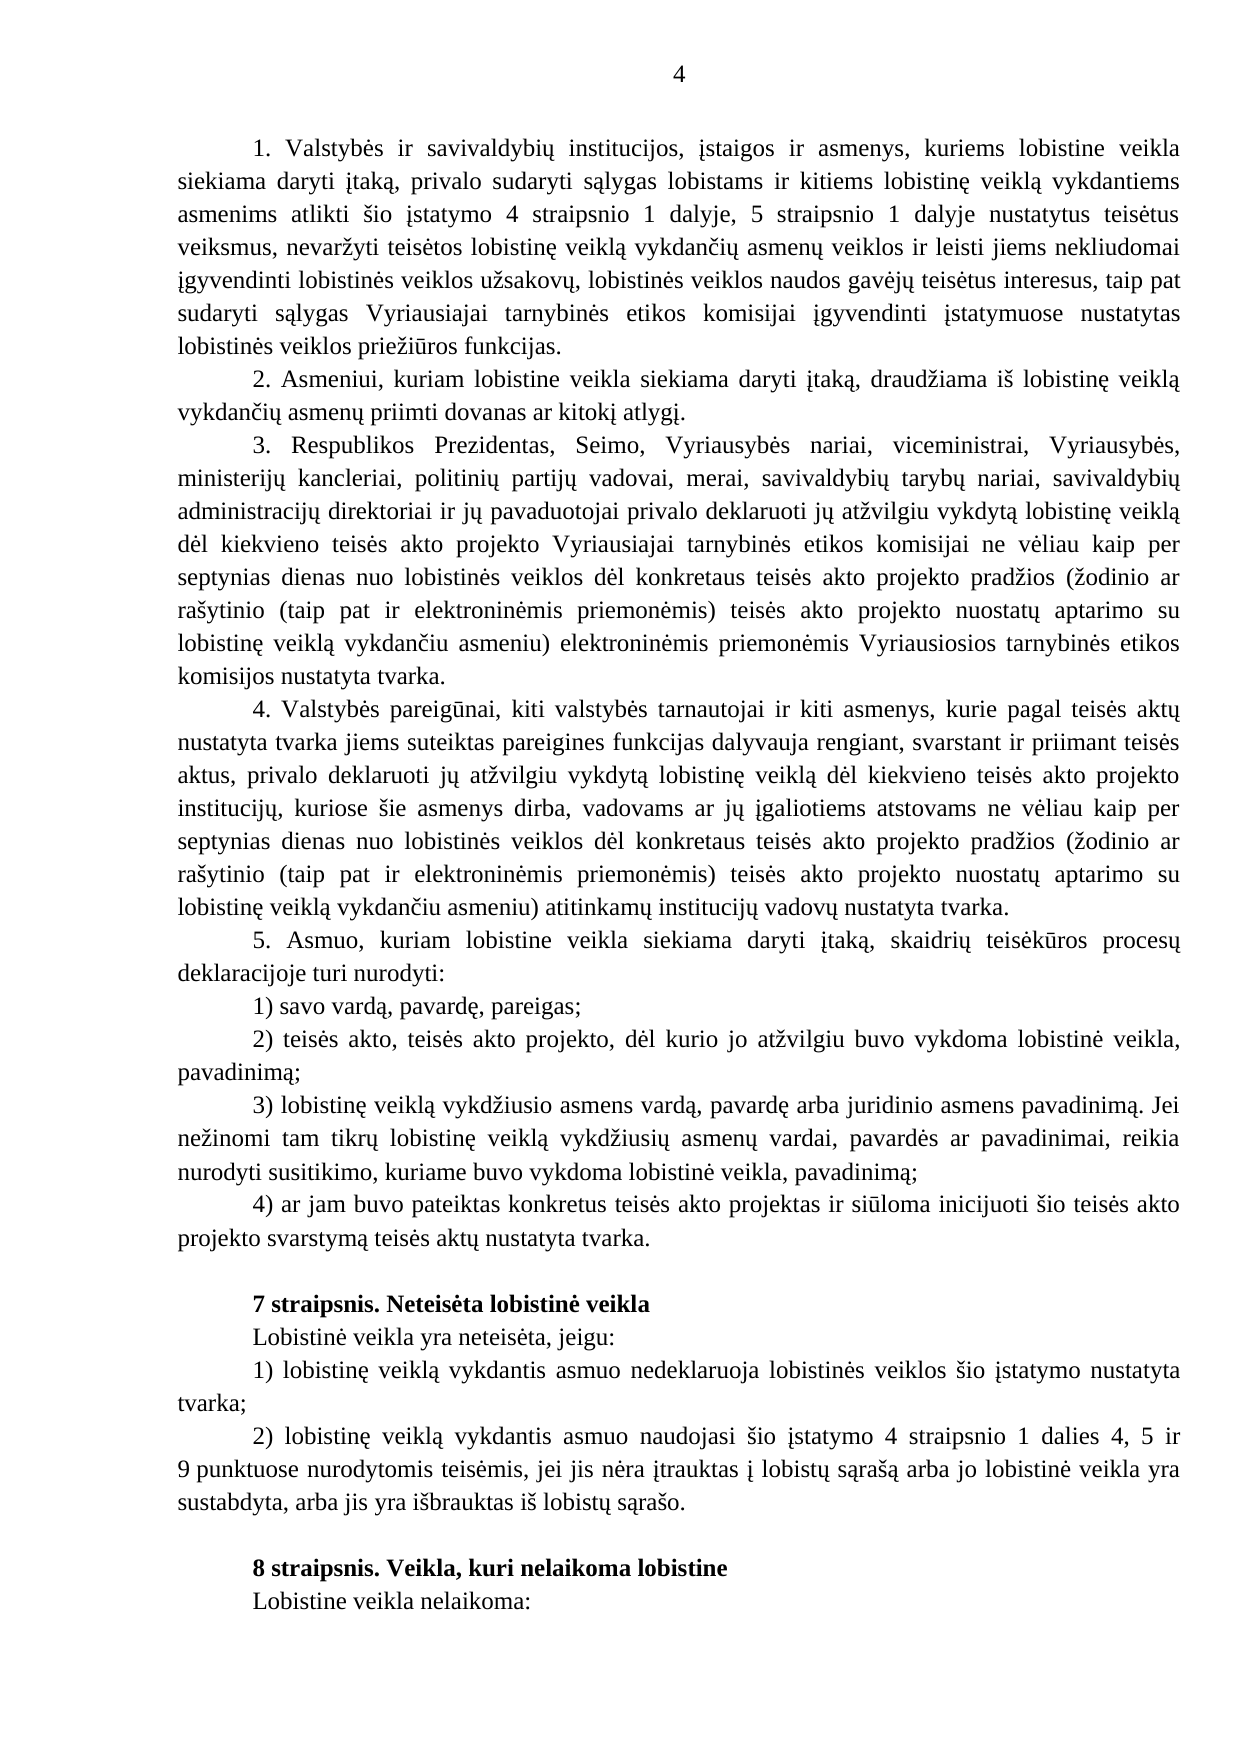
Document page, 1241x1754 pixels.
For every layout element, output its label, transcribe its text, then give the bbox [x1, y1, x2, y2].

text 2) teisės akto, teisės akto projekto, dėl kurio jo atžvilgiu buvo vykdoma lobistinė veikla, pavadinimą; [177, 1024, 1181, 1086]
text 5. Asmuo, kuriam lobistine veikla siekiama daryti įtaką, skaidrių teisėkūros procesų deklaracijoje turi nurodyti: [177, 925, 1181, 987]
text 8 straipsnis. Veikla, kuri nelaikoma lobistine [177, 1553, 1181, 1582]
text 1. Valstybės ir savivaldybių institucijos, įstaigos ir asmenys, kuriems lobistine veikla siekiama daryti įtaką, privalo sudaryti sąlygas lobistams ir kitiems lobistinę veiklą vykdantiems asmenims atlikti šio įstatymo 4 straipsnio 1 dalyje, 5 straipsnio 1 dalyje nustatytus teisėtus veiksmus, nevaržyti teisėtos lobistinę veiklą vykdančių asmenų veiklos ir leisti jiems nekliudomai įgyvendinti lobistinės veiklos užsakovų, lobistinės veiklos naudos gavėjų teisėtus interesus, taip pat sudaryti sąlygas Vyriausiajai tarnybinės etikos komisijai įgyvendinti įstatymuose nustatytas lobistinės veiklos priežiūros funkcijas. [177, 133, 1181, 360]
text 7 straipsnis. Neteisėta lobistinė veikla [177, 1289, 1181, 1317]
text 3) lobistinę veiklą vykdžiusio asmens vardą, pavardę arba juridinio asmens pavadinimą. Jei nežinomi tam tikrų lobistinę veiklą vykdžiusių asmenų vardai, pavardės ar pavadinimai, reikia nurodyti susitikimo, kuriame buvo vykdoma lobistinė veikla, pavadinimą; [177, 1091, 1181, 1185]
text 1) savo vardą, pavardę, pareigas; [177, 991, 1181, 1020]
text 1) lobistinę veiklą vykdantis asmuo nedeklaruoja lobistinės veiklos šio įstatymo nustatyta tvarka; [177, 1355, 1181, 1416]
text 4. Valstybės pareigūnai, kiti valstybės tarnautojai ir kiti asmenys, kurie pagal teisės aktų nustatyta tvarka jiems suteiktas pareigines funkcijas dalyvauja rengiant, svarstant ir priimant teisės aktus, privalo deklaruoti jų atžvilgiu vykdytą lobistinę veiklą dėl kiekvieno teisės akto projekto institucijų, kuriose šie asmenys dirba, vadovams ar jų įgaliotiems atstovams ne vėliau kaip per septynias dienas nuo lobistinės veiklos dėl konkretaus teisės akto projekto pradžios (žodinio ar rašytinio (taip pat ir elektroninėmis priemonėmis) teisės akto projekto nuostatų aptarimo su lobistinę veiklą vykdančiu asmeniu) atitinkamų institucijų vadovų nustatyta tvarka. [177, 694, 1181, 921]
text 4) ar jam buvo pateiktas konkretus teisės akto projektas ir siūloma inicijuoti šio teisės akto projekto svarstymą teisės aktų nustatyta tvarka. [177, 1189, 1181, 1251]
text Lobistine veikla nelaikoma: [177, 1586, 1181, 1614]
text 2) lobistinę veiklą vykdantis asmuo naudojasi šio įstatymo 4 straipsnio 1 dalies 4, 5 ir 9 punktuose nurodytomis teisėmis, jei jis nėra įtrauktas į lobistų sąrašą arba jo lobistinė veikla yra sustabdyta, arba jis yra išbrauktas iš lobistų sąrašo. [177, 1421, 1181, 1516]
text 2. Asmeniui, kuriam lobistine veikla siekiama daryti įtaką, draudžiama iš lobistinę veiklą vykdančių asmenų priimti dovanas ar kitokį atlygį. [177, 364, 1181, 426]
text Lobistinė veikla yra neteisėta, jeigu: [177, 1322, 1181, 1350]
text 3. Respublikos Prezidentas, Seimo, Vyriausybės nariai, viceministrai, Vyriausybės, ministerijų kancleriai, politinių partijų vadovai, merai, savivaldybių tarybų nariai, savivaldybių administracijų direktoriai ir jų pavaduotojai privalo deklaruoti jų atžvilgiu vykdytą lobistinę veiklą dėl kiekvieno teisės akto projekto Vyriausiajai tarnybinės etikos komisijai ne vėliau kaip per septynias dienas nuo lobistinės veiklos dėl konkretaus teisės akto projekto pradžios (žodinio ar rašytinio (taip pat ir elektroninėmis priemonėmis) teisės akto projekto nuostatų aptarimo su lobistinę veiklą vykdančiu asmeniu) elektroninėmis priemonėmis Vyriausiosios tarnybinės etikos komisijos nustatyta tvarka. [177, 430, 1181, 690]
